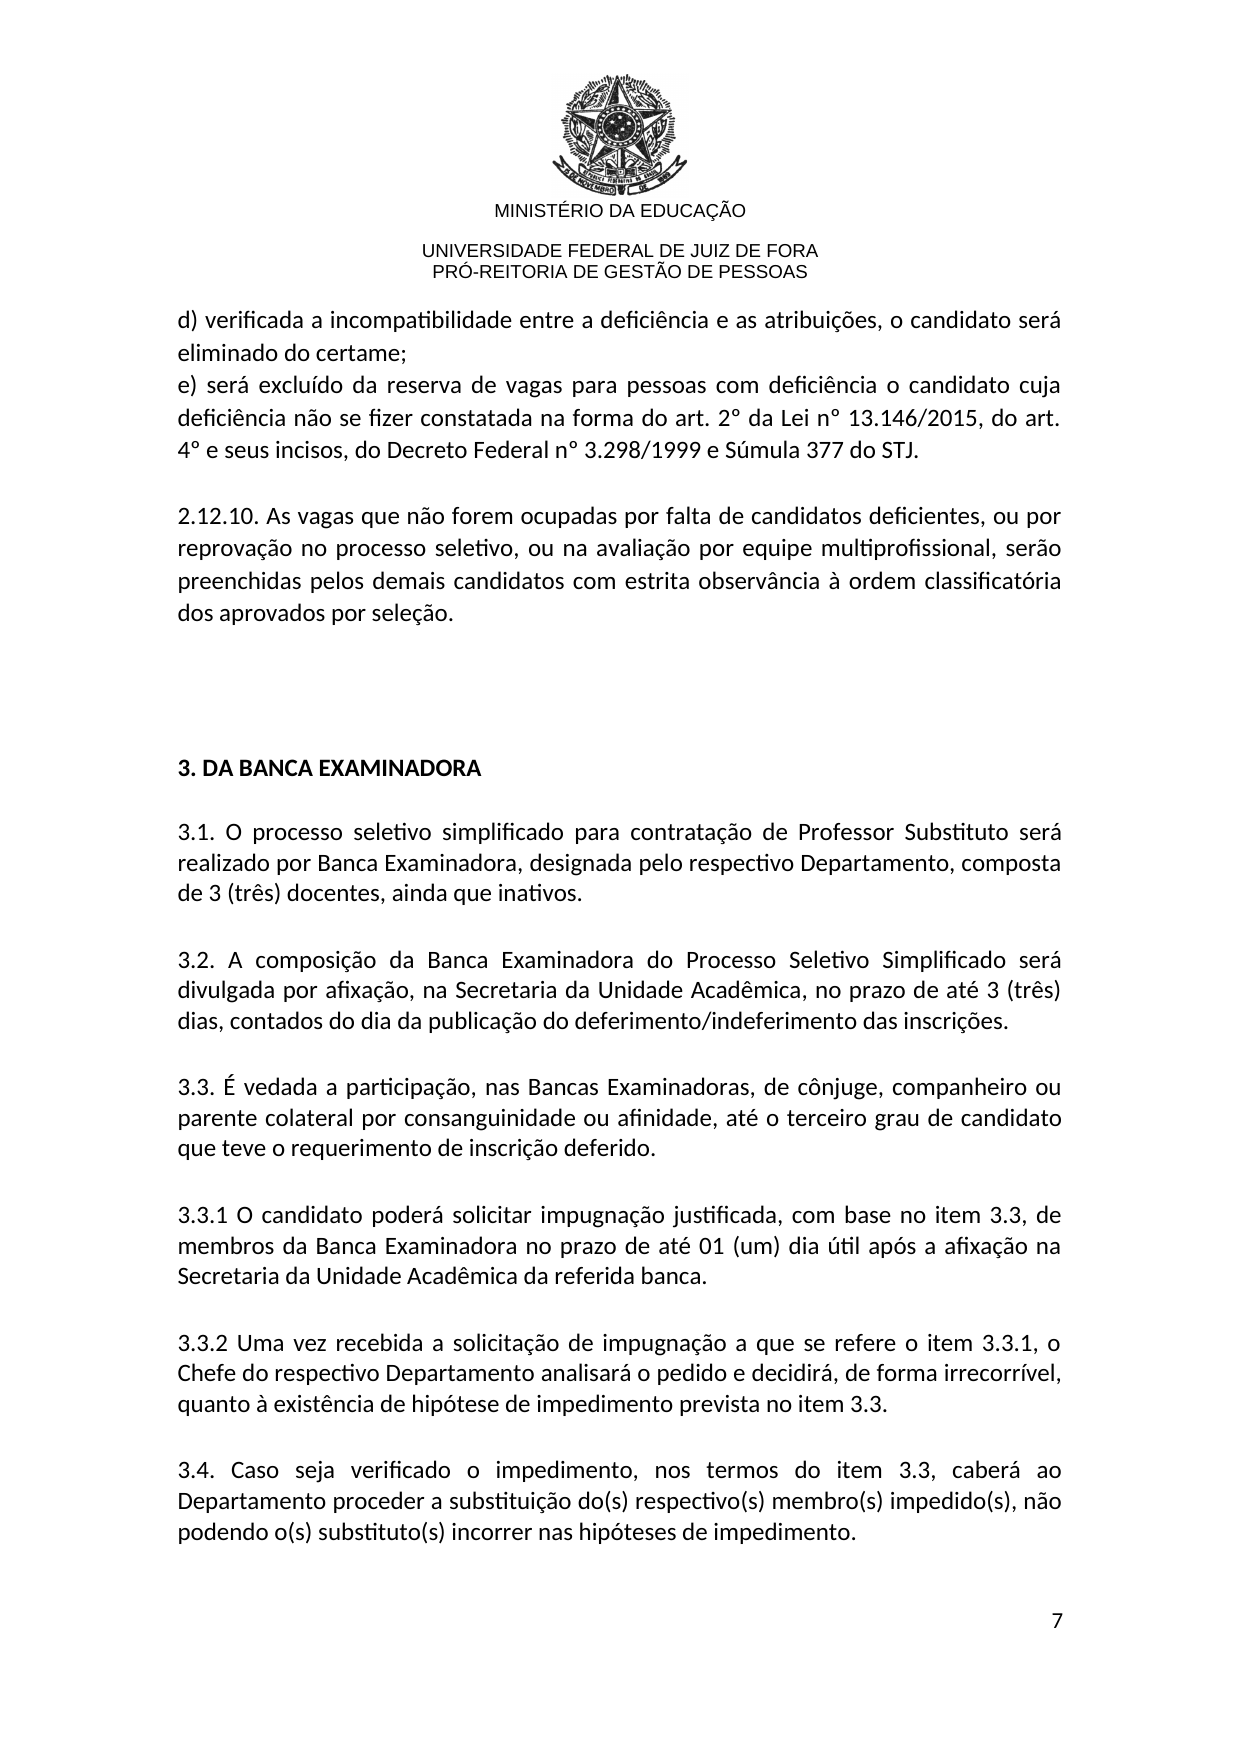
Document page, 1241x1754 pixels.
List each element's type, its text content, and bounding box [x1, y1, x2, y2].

text 2.12.10. As vagas que não forem ocupadas por falta de candidatos deficientes, ou por reprovação no processo seletivo, ou na avaliação por equipe multiprofissional, serão preenchidas pelos demais candidatos com estrita observância à ordem classificatória dos aprovados por seleção. [177, 500, 1063, 628]
text 3.3. É vedada a participação, nas Bancas Examinadoras, de cônjuge, companheiro ou parente colateral por consanguinidade ou afinidade, até o terceiro grau de candidato que teve o requerimento de inscrição deferido. [177, 1072, 1063, 1163]
text 3. DA BANCA EXAMINADORA [177, 752, 1063, 783]
text e) será excluído da reserva de vagas para pessoas com deficiência o candidato cuja deficiência não se fizer constatada na forma do art. 2º da Lei nº 13.146/2015, do art. 4º e seus incisos, do Decreto Federal nº 3.298/1999 e Súmula 377 do STJ. [177, 369, 1063, 465]
text 3.1. O processo seletivo simplificado para contratação de Professor Substituto será realizado por Banca Examinadora, designada pelo respectivo Departamento, composta de 3 (três) docentes, ainda que inativos. [177, 816, 1063, 908]
text 3.2. A composição da Banca Examinadora do Processo Seletivo Simplificado será divulgada por afixação, na Secretaria da Unidade Acadêmica, no prazo de até 3 (três) dias, contados do dia da publicação do deferimento/indeferimento das inscrições. [177, 944, 1063, 1035]
text d) verificada a incompatibilidade entre a deficiência e as atribuições, o candidato será eliminado do certame; [177, 304, 1063, 367]
text 3.3.2 Uma vez recebida a solicitação de impugnação a que se refere o item 3.3.1, o Chefe do respectivo Departamento analisará o pedido e decidirá, de forma irrecorrível, quanto à existência de hipótese de impedimento prevista no item 3.3. [177, 1327, 1063, 1418]
text 3.4. Caso seja verificado o impedimento, nos termos do item 3.3, caberá ao Departamento proceder a substituição do(s) respectivo(s) membro(s) impedido(s), não podendo o(s) substituto(s) incorrer nas hipóteses de impedimento. [177, 1455, 1063, 1546]
text 3.3.1 O candidato poderá solicitar impugnação justificada, com base no item 3.3, de membros da Banca Examinadora no prazo de até 01 (um) dia útil após a afixação na Secretaria da Unidade Acadêmica da referida banca. [177, 1199, 1063, 1291]
